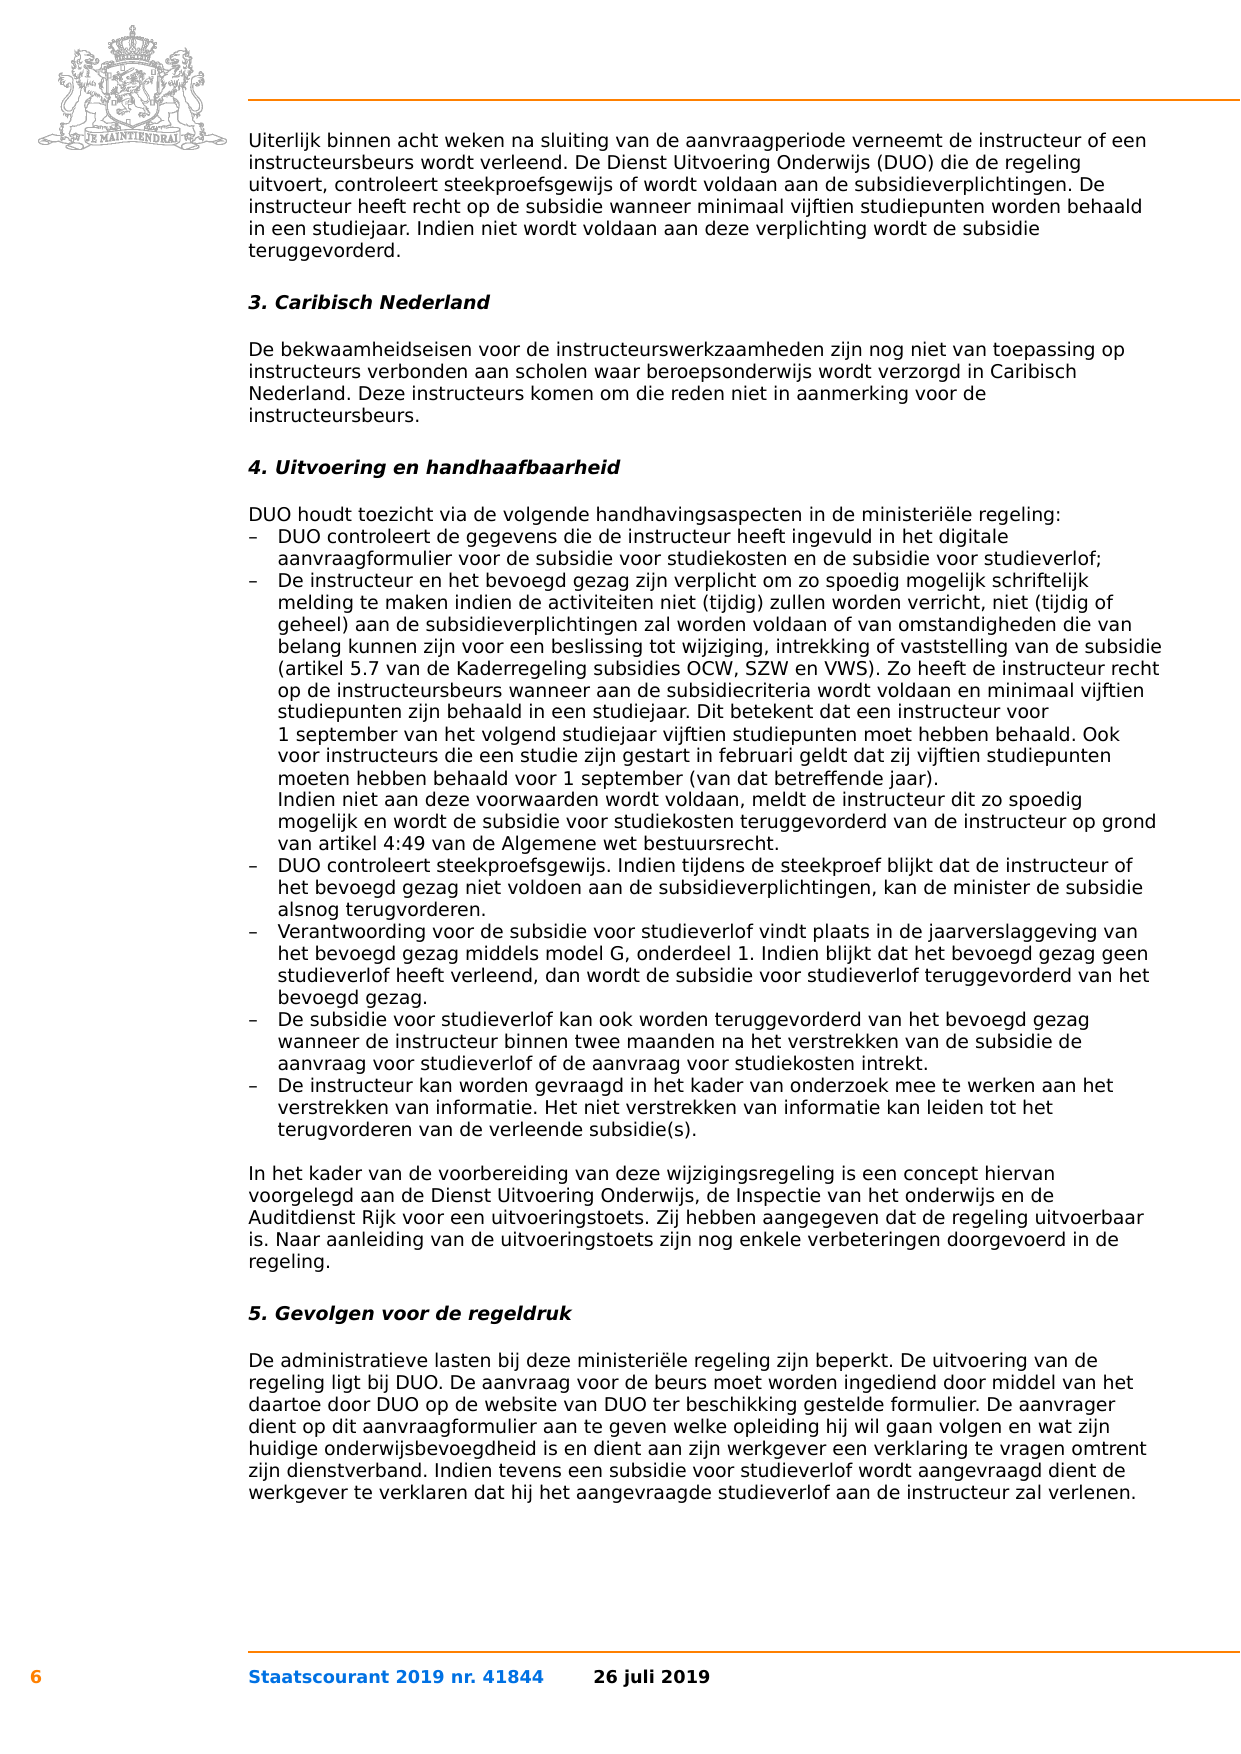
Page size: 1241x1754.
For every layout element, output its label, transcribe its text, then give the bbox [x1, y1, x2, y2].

text – DUO controleert steekproefsgewijs. Indien tijdens de steekproef blijkt dat de instructeur of het bevoegd gezag niet voldoen aan de subsidieverplichtingen, kan de minister de subsidie alsnog terugvorderen. [248, 855, 1163, 921]
text – Verantwoording voor de subsidie voor studieverlof vindt plaats in de jaarverslaggeving van het bevoegd gezag middels model G, onderdeel 1. Indien blijkt dat het bevoegd gezag geen studieverlof heeft verleend, dan wordt de subsidie voor studieverlof teruggevorderd van het bevoegd gezag. [248, 921, 1163, 1009]
subtitle 5. Gevolgen voor de regeldruk [248, 1303, 1163, 1325]
text De administratieve lasten bij deze ministeriële regeling zijn beperkt. De uitvoering van de regeling ligt bij DUO. De aanvraag voor de beurs moet worden ingediend door middel van het daartoe door DUO op de website van DUO ter beschikking gestelde formulier. De aanvrager dient op dit aanvraagformulier aan te geven welke opleiding hij wil gaan volgen en wat zijn huidige onderwijsbevoegdheid is en dient aan zijn werkgever een verklaring te vragen omtrent zijn dienstverband. Indien tevens een subsidie voor studieverlof wordt aangevraagd dient de werkgever te verklaren dat hij het aangevraagde studieverlof aan de instructeur zal verlenen. [248, 1350, 1163, 1504]
text – DUO controleert de gegevens die de instructeur heeft ingevuld in het digitale aanvraagformulier voor de subsidie voor studiekosten en de subsidie voor studieverlof; [248, 526, 1163, 569]
picture [38, 25, 227, 150]
text In het kader van de voorbereiding van deze wijzigingsregeling is een concept hiervan voorgelegd aan de Dienst Uitvoering Onderwijs, de Inspectie van het onderwijs en de Auditdienst Rijk voor een uitvoeringstoets. Zij hebben aangegeven dat de regeling uitvoerbaar is. Naar aanleiding van de uitvoeringstoets zijn nog enkele verbeteringen doorgevoerd in de regeling. [248, 1163, 1163, 1273]
text – De instructeur en het bevoegd gezag zijn verplicht om zo spoedig mogelijk schriftelijk melding te maken indien de activiteiten niet (tijdig) zullen worden verricht, niet (tijdig of geheel) aan de subsidieverplichtingen zal worden voldaan of van omstandigheden die van belang kunnen zijn voor een beslissing tot wijziging, intrekking of vaststelling van de subsidie (artikel 5.7 van de Kaderregeling subsidies OCW, SZW en VWS). Zo heeft de instructeur recht op de instructeursbeurs wanneer aan de subsidiecriteria wordt voldaan en minimaal vijftien studiepunten zijn behaald in een studiejaar. Dit betekent dat een instructeur voor 1 september van het volgend studiejaar vijftien studiepunten moet hebben behaald. Ook voor instructeurs die een studie zijn gestart in februari geldt dat zij vijftien studiepunten moeten hebben behaald voor 1 september (van dat betreffende jaar). [248, 569, 1163, 789]
text Indien niet aan deze voorwaarden wordt voldaan, meldt de instructeur dit zo spoedig mogelijk en wordt de subsidie voor studiekosten teruggevorderd van de instructeur op grond van artikel 4:49 van de Algemene wet bestuursrecht. [277, 789, 1163, 855]
text – De subsidie voor studieverlof kan ook worden teruggevorderd van het bevoegd gezag wanneer de instructeur binnen twee maanden na het verstrekken van de subsidie de aanvraag voor studieverlof of de aanvraag voor studiekosten intrekt. [248, 1009, 1163, 1075]
text De bekwaamheidseisen voor de instructeurswerkzaamheden zijn nog niet van toepassing op instructeurs verbonden aan scholen waar beroepsonderwijs wordt verzorgd in Caribisch Nederland. Deze instructeurs komen om die reden niet in aanmerking voor de instructeursbeurs. [248, 339, 1163, 427]
text Uiterlijk binnen acht weken na sluiting van de aanvraagperiode verneemt de instructeur of een instructeursbeurs wordt verleend. De Dienst Uitvoering Onderwijs (DUO) die de regeling uitvoert, controleert steekproefsgewijs of wordt voldaan aan de subsidieverplichtingen. De instructeur heeft recht op de subsidie wanneer minimaal vijftien studiepunten worden behaald in een studiejaar. Indien niet wordt voldaan aan deze verplichting wordt de subsidie teruggevorderd. [248, 130, 1163, 262]
subtitle 4. Uitvoering en handhaafbaarheid [248, 457, 1163, 479]
text DUO houdt toezicht via de volgende handhavingsaspecten in de ministeriële regeling: [248, 504, 1163, 526]
text – De instructeur kan worden gevraagd in het kader van onderzoek mee te werken aan het verstrekken van informatie. Het niet verstrekken van informatie kan leiden tot het terugvorderen van de verleende subsidie(s). [248, 1075, 1163, 1141]
subtitle 3. Caribisch Nederland [248, 292, 1163, 314]
